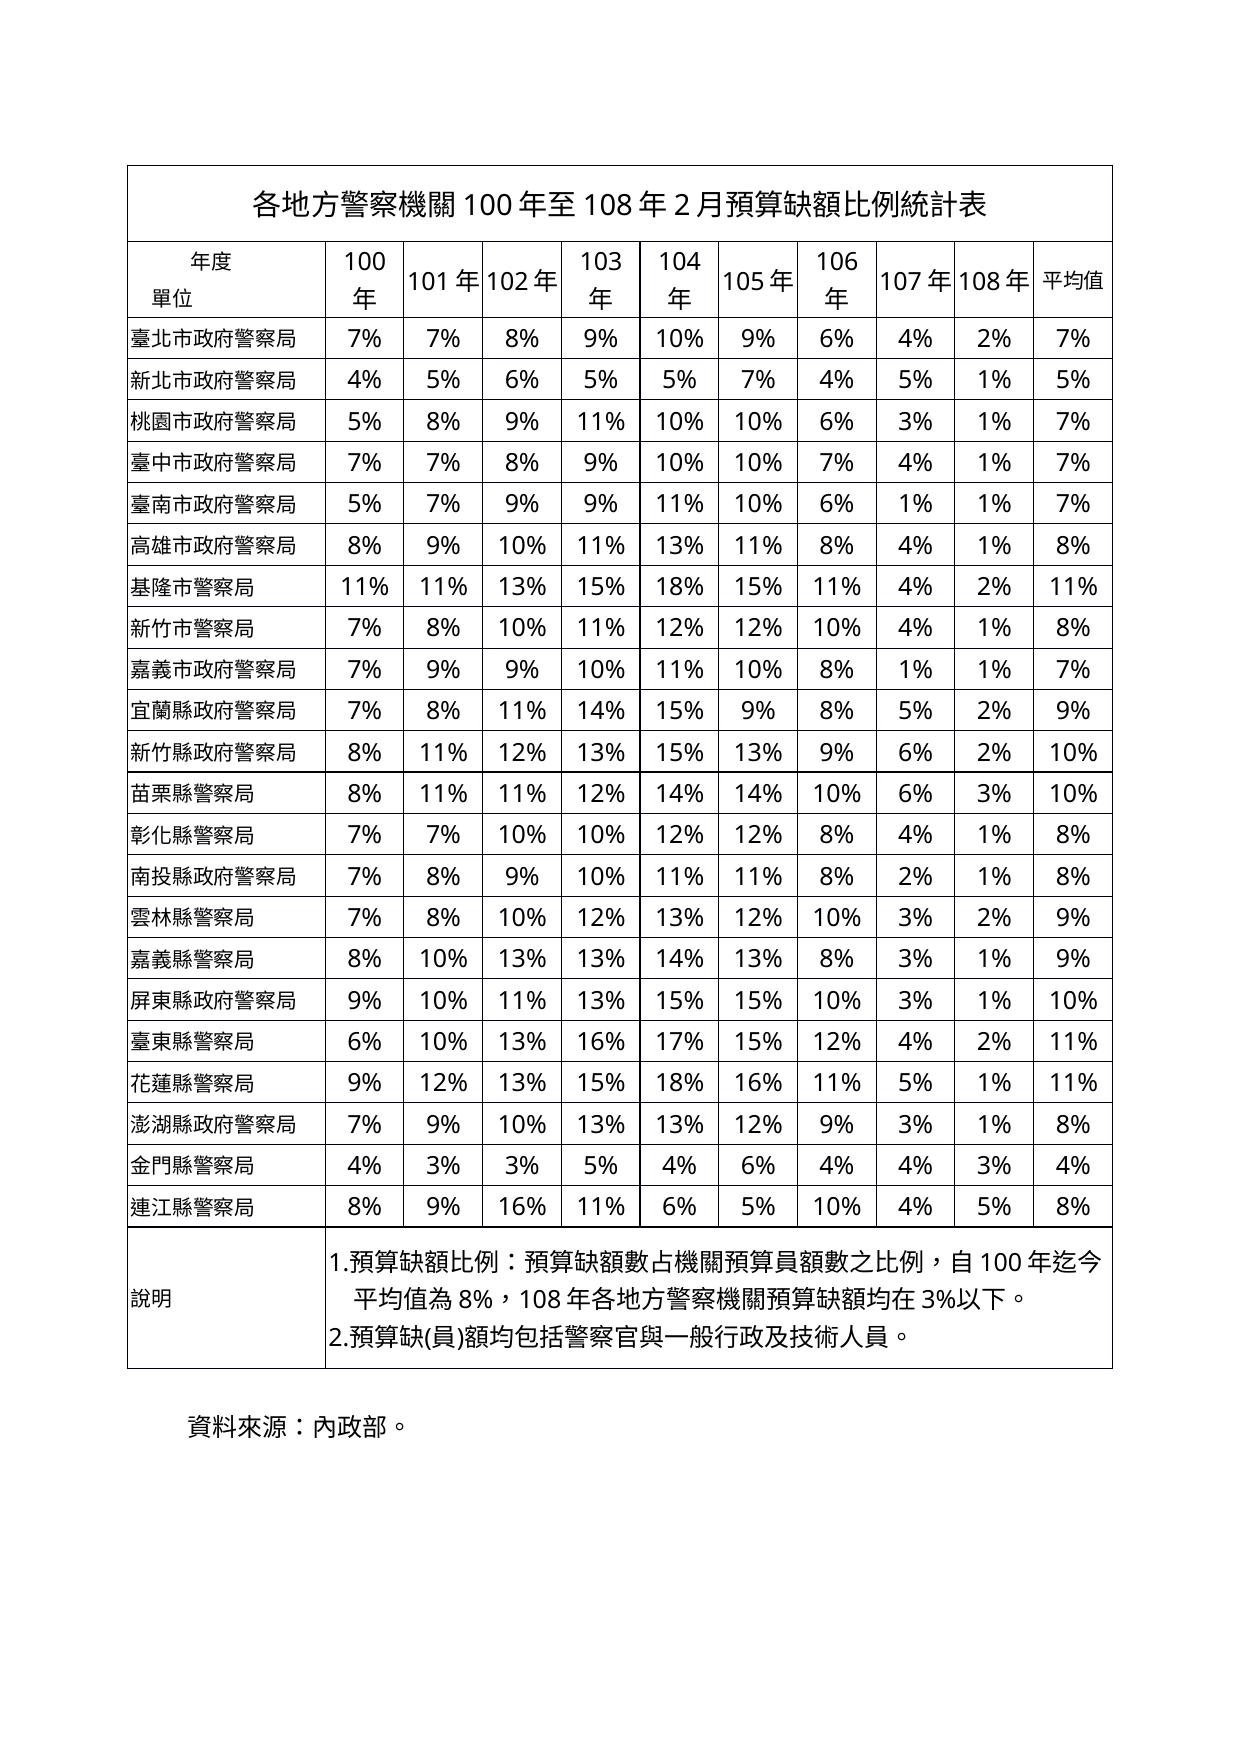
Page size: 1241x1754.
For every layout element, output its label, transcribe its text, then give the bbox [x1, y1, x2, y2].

table_cell 7% [326, 607, 403, 647]
table_cell 3% [877, 897, 954, 937]
table_cell 14% [641, 773, 718, 813]
table_cell 4% [798, 1145, 876, 1185]
table_cell 8% [1034, 1186, 1112, 1226]
table_cell 說明 [128, 1228, 325, 1368]
table_cell 10% [1034, 979, 1112, 1019]
table_cell 5% [562, 1145, 639, 1185]
table_cell 4% [326, 359, 403, 399]
table_cell 6% [877, 731, 954, 771]
table_cell 8% [1034, 855, 1112, 896]
table_cell 2% [955, 566, 1033, 606]
table_cell 5% [641, 359, 718, 399]
table_cell 10% [1034, 773, 1112, 813]
table_cell 8% [1034, 524, 1112, 565]
table_cell 1% [955, 442, 1033, 482]
table_cell 2% [955, 318, 1033, 358]
table_cell 臺中市政府警察局 [128, 442, 325, 482]
table_cell 12% [483, 731, 561, 771]
table_cell 7% [1034, 649, 1112, 689]
table_cell 8% [1034, 814, 1112, 854]
table_cell 5% [1034, 359, 1112, 399]
table_cell 10% [562, 814, 639, 854]
table_cell 3% [877, 938, 954, 978]
table_cell 15% [719, 566, 797, 606]
table_cell 4% [877, 1145, 954, 1185]
table_cell 嘉義縣警察局 [128, 938, 325, 978]
table_cell 105年 [719, 242, 797, 317]
table_cell 12% [641, 607, 718, 647]
table_cell 13% [483, 566, 561, 606]
table_cell 10% [1034, 731, 1112, 771]
table_cell 9% [483, 400, 561, 441]
table_cell 11% [1034, 1062, 1112, 1102]
table_cell 10% [562, 855, 639, 896]
table_cell 年度 單位 [128, 242, 325, 317]
table_cell 6% [798, 318, 876, 358]
table_cell 7% [326, 442, 403, 482]
table_cell 7% [404, 442, 482, 482]
table_cell 澎湖縣政府警察局 [128, 1103, 325, 1144]
table_cell 9% [404, 1186, 482, 1226]
table_cell 7% [404, 814, 482, 854]
table_cell 8% [404, 855, 482, 896]
table_cell 5% [404, 359, 482, 399]
table_cell 9% [798, 1103, 876, 1144]
table_cell 16% [483, 1186, 561, 1226]
table_cell 14% [641, 938, 718, 978]
table_cell 7% [1034, 483, 1112, 523]
table_cell 金門縣警察局 [128, 1145, 325, 1185]
table_cell 8% [326, 524, 403, 565]
table_cell 雲林縣警察局 [128, 897, 325, 937]
table_cell 103年 [562, 242, 639, 317]
table_cell 1% [955, 400, 1033, 441]
table_cell 4% [641, 1145, 718, 1185]
table_header 各地方警察機關100年至108年2月預算缺額比例統計表 [128, 166, 1112, 241]
table_cell 5% [955, 1186, 1033, 1226]
table_cell 8% [404, 607, 482, 647]
table_cell 10% [641, 442, 718, 482]
table_cell 8% [483, 442, 561, 482]
table_cell 7% [326, 855, 403, 896]
table_cell 13% [562, 731, 639, 771]
table_cell 4% [877, 442, 954, 482]
table_cell 4% [877, 566, 954, 606]
table_cell 1% [877, 483, 954, 523]
table_cell 106年 [798, 242, 876, 317]
table_cell 4% [798, 359, 876, 399]
table_cell 2% [877, 855, 954, 896]
table_cell 14% [719, 773, 797, 813]
table_cell 8% [798, 524, 876, 565]
table_cell 3% [955, 773, 1033, 813]
table_cell 彰化縣警察局 [128, 814, 325, 854]
table_cell 4% [877, 318, 954, 358]
table_cell 2% [955, 1021, 1033, 1061]
table_cell 南投縣政府警察局 [128, 855, 325, 896]
table_cell 7% [1034, 442, 1112, 482]
table_cell 宜蘭縣政府警察局 [128, 690, 325, 730]
table_cell 5% [877, 690, 954, 730]
table_cell 花蓮縣警察局 [128, 1062, 325, 1102]
table_cell 8% [404, 400, 482, 441]
table_cell 7% [326, 690, 403, 730]
table_cell 11% [641, 855, 718, 896]
table_cell 5% [877, 1062, 954, 1102]
table_cell 10% [641, 318, 718, 358]
table_cell 1% [955, 607, 1033, 647]
table_cell 10% [483, 897, 561, 937]
table_cell 16% [562, 1021, 639, 1061]
table_cell 11% [719, 524, 797, 565]
table_cell 8% [798, 855, 876, 896]
table_cell 12% [719, 1103, 797, 1144]
table_cell 11% [483, 773, 561, 813]
table_cell 12% [719, 897, 797, 937]
table_cell 11% [641, 483, 718, 523]
table_cell 107年 [877, 242, 954, 317]
table_cell 9% [326, 1062, 403, 1102]
table_cell 15% [562, 566, 639, 606]
table_cell 7% [404, 318, 482, 358]
table_cell 4% [877, 814, 954, 854]
table_cell 5% [562, 359, 639, 399]
table_cell 10% [562, 649, 639, 689]
table_cell 1% [955, 524, 1033, 565]
table_cell 4% [877, 1021, 954, 1061]
table_cell 12% [404, 1062, 482, 1102]
table_cell 14% [562, 690, 639, 730]
table_cell 6% [877, 773, 954, 813]
table_cell 新竹縣政府警察局 [128, 731, 325, 771]
table_cell 102年 [483, 242, 561, 317]
table_cell 11% [404, 566, 482, 606]
table_cell 13% [483, 1062, 561, 1102]
table_cell 11% [326, 566, 403, 606]
table_cell 10% [404, 1021, 482, 1061]
table_cell 7% [404, 483, 482, 523]
table_cell 11% [483, 979, 561, 1019]
table_cell 8% [404, 897, 482, 937]
table_cell 4% [877, 1186, 954, 1226]
table_cell 7% [1034, 318, 1112, 358]
table_cell 9% [1034, 690, 1112, 730]
table_cell 8% [326, 1186, 403, 1226]
table_cell 8% [798, 690, 876, 730]
table_cell 1% [955, 855, 1033, 896]
table_cell 10% [483, 1103, 561, 1144]
table_cell 6% [641, 1186, 718, 1226]
table_cell 5% [326, 400, 403, 441]
table_cell 1.預算缺額比例：預算缺額數占機關預算員額數之比例，自100年迄今平均值為8%，108年各地方警察機關預算缺額均在3%以下。 2.預算缺(員)額均包括警察官與一般行政及技術人員。 [326, 1228, 1112, 1368]
table_cell 7% [798, 442, 876, 482]
table_cell 10% [641, 400, 718, 441]
table_cell 18% [641, 1062, 718, 1102]
table_cell 5% [719, 1186, 797, 1226]
table_cell 1% [955, 979, 1033, 1019]
table_cell 11% [483, 690, 561, 730]
table_cell 6% [719, 1145, 797, 1185]
table_cell 7% [326, 1103, 403, 1144]
table_cell 8% [326, 773, 403, 813]
table_cell 9% [483, 483, 561, 523]
table_cell 13% [719, 938, 797, 978]
table_cell 10% [798, 897, 876, 937]
table_cell 8% [798, 814, 876, 854]
table_cell 8% [798, 649, 876, 689]
table_cell 9% [1034, 897, 1112, 937]
table_cell 1% [955, 359, 1033, 399]
table_cell 9% [483, 855, 561, 896]
table_cell 11% [1034, 1021, 1112, 1061]
table_cell 臺北市政府警察局 [128, 318, 325, 358]
table_cell 12% [562, 897, 639, 937]
table_cell 10% [719, 649, 797, 689]
table_cell 4% [1034, 1145, 1112, 1185]
table_cell 12% [719, 607, 797, 647]
table_cell 2% [955, 897, 1033, 937]
table_cell 10% [798, 1186, 876, 1226]
table_cell 1% [955, 649, 1033, 689]
table_cell 15% [641, 979, 718, 1019]
table_cell 11% [562, 1186, 639, 1226]
table_cell 嘉義市政府警察局 [128, 649, 325, 689]
table_cell 10% [483, 524, 561, 565]
table_cell 9% [562, 318, 639, 358]
table_cell 7% [1034, 400, 1112, 441]
table_cell 7% [326, 649, 403, 689]
table_cell 3% [955, 1145, 1033, 1185]
table_cell 4% [326, 1145, 403, 1185]
table_cell 高雄市政府警察局 [128, 524, 325, 565]
table_cell 104年 [641, 242, 718, 317]
table_cell 13% [641, 524, 718, 565]
table_cell 基隆市警察局 [128, 566, 325, 606]
table_cell 6% [798, 400, 876, 441]
table_cell 5% [326, 483, 403, 523]
table_cell 9% [404, 1103, 482, 1144]
table_cell 8% [483, 318, 561, 358]
table_cell 15% [719, 1021, 797, 1061]
table_cell 1% [955, 1062, 1033, 1102]
table_cell 3% [877, 1103, 954, 1144]
table_cell 13% [562, 979, 639, 1019]
table_cell 11% [798, 566, 876, 606]
table_cell 6% [326, 1021, 403, 1061]
table_cell 1% [877, 649, 954, 689]
text 資料來源：內政部。 [187, 1406, 1053, 1444]
table_cell 10% [798, 607, 876, 647]
table_cell 新北市政府警察局 [128, 359, 325, 399]
table_cell 連江縣警察局 [128, 1186, 325, 1226]
table_cell 8% [1034, 607, 1112, 647]
table_cell 4% [877, 524, 954, 565]
table_cell 3% [483, 1145, 561, 1185]
table_cell 10% [404, 979, 482, 1019]
table_cell 10% [483, 607, 561, 647]
table_cell 17% [641, 1021, 718, 1061]
table_cell 8% [326, 938, 403, 978]
table_cell 11% [798, 1062, 876, 1102]
table_cell 13% [483, 938, 561, 978]
table_cell 9% [562, 442, 639, 482]
table_cell 1% [955, 814, 1033, 854]
table_cell 11% [562, 524, 639, 565]
table_cell 平均值 [1034, 242, 1112, 317]
table_cell 10% [798, 773, 876, 813]
table_cell 1% [955, 1103, 1033, 1144]
table_cell 3% [404, 1145, 482, 1185]
table_cell 苗栗縣警察局 [128, 773, 325, 813]
table_cell 16% [719, 1062, 797, 1102]
table_cell 1% [955, 483, 1033, 523]
table_cell 新竹市警察局 [128, 607, 325, 647]
table_cell 13% [641, 897, 718, 937]
table_cell 100年 [326, 242, 403, 317]
table_cell 9% [326, 979, 403, 1019]
table_cell 9% [404, 524, 482, 565]
table_cell 3% [877, 979, 954, 1019]
table_cell 13% [562, 938, 639, 978]
table_cell 8% [1034, 1103, 1112, 1144]
table_cell 7% [326, 318, 403, 358]
table_cell 2% [955, 690, 1033, 730]
table_cell 桃園市政府警察局 [128, 400, 325, 441]
table_cell 9% [719, 690, 797, 730]
table_cell 15% [562, 1062, 639, 1102]
table_cell 12% [798, 1021, 876, 1061]
table_cell 9% [562, 483, 639, 523]
table_cell 7% [326, 814, 403, 854]
table_cell 9% [798, 731, 876, 771]
table_cell 7% [719, 359, 797, 399]
table_cell 11% [404, 731, 482, 771]
table_cell 11% [562, 400, 639, 441]
table_cell 10% [719, 400, 797, 441]
table_cell 13% [641, 1103, 718, 1144]
table_cell 9% [719, 318, 797, 358]
table_cell 11% [562, 607, 639, 647]
table_cell 12% [562, 773, 639, 813]
table_cell 11% [404, 773, 482, 813]
table_cell 10% [798, 979, 876, 1019]
table_cell 9% [483, 649, 561, 689]
table_cell 11% [1034, 566, 1112, 606]
table_cell 8% [326, 731, 403, 771]
table_cell 10% [404, 938, 482, 978]
table_cell 9% [1034, 938, 1112, 978]
table_cell 15% [719, 979, 797, 1019]
table_cell 12% [719, 814, 797, 854]
table_cell 12% [641, 814, 718, 854]
table_cell 屏東縣政府警察局 [128, 979, 325, 1019]
table_cell 101年 [404, 242, 482, 317]
table_cell 13% [562, 1103, 639, 1144]
table_cell 10% [719, 442, 797, 482]
table_cell 臺東縣警察局 [128, 1021, 325, 1061]
table_cell 7% [326, 897, 403, 937]
table_cell 10% [719, 483, 797, 523]
table_cell 13% [719, 731, 797, 771]
table_cell 108年 [955, 242, 1033, 317]
table_cell 5% [877, 359, 954, 399]
table_cell 9% [404, 649, 482, 689]
table_cell 13% [483, 1021, 561, 1061]
table_cell 15% [641, 690, 718, 730]
table_cell 10% [483, 814, 561, 854]
table_cell 2% [955, 731, 1033, 771]
table_cell 臺南市政府警察局 [128, 483, 325, 523]
table_cell 15% [641, 731, 718, 771]
table_cell 18% [641, 566, 718, 606]
table_cell 8% [798, 938, 876, 978]
table_cell 3% [877, 400, 954, 441]
table_cell 4% [877, 607, 954, 647]
table_cell 8% [404, 690, 482, 730]
table_cell 1% [955, 938, 1033, 978]
table_cell 6% [798, 483, 876, 523]
table_cell 6% [483, 359, 561, 399]
table_cell 11% [641, 649, 718, 689]
table_cell 11% [719, 855, 797, 896]
